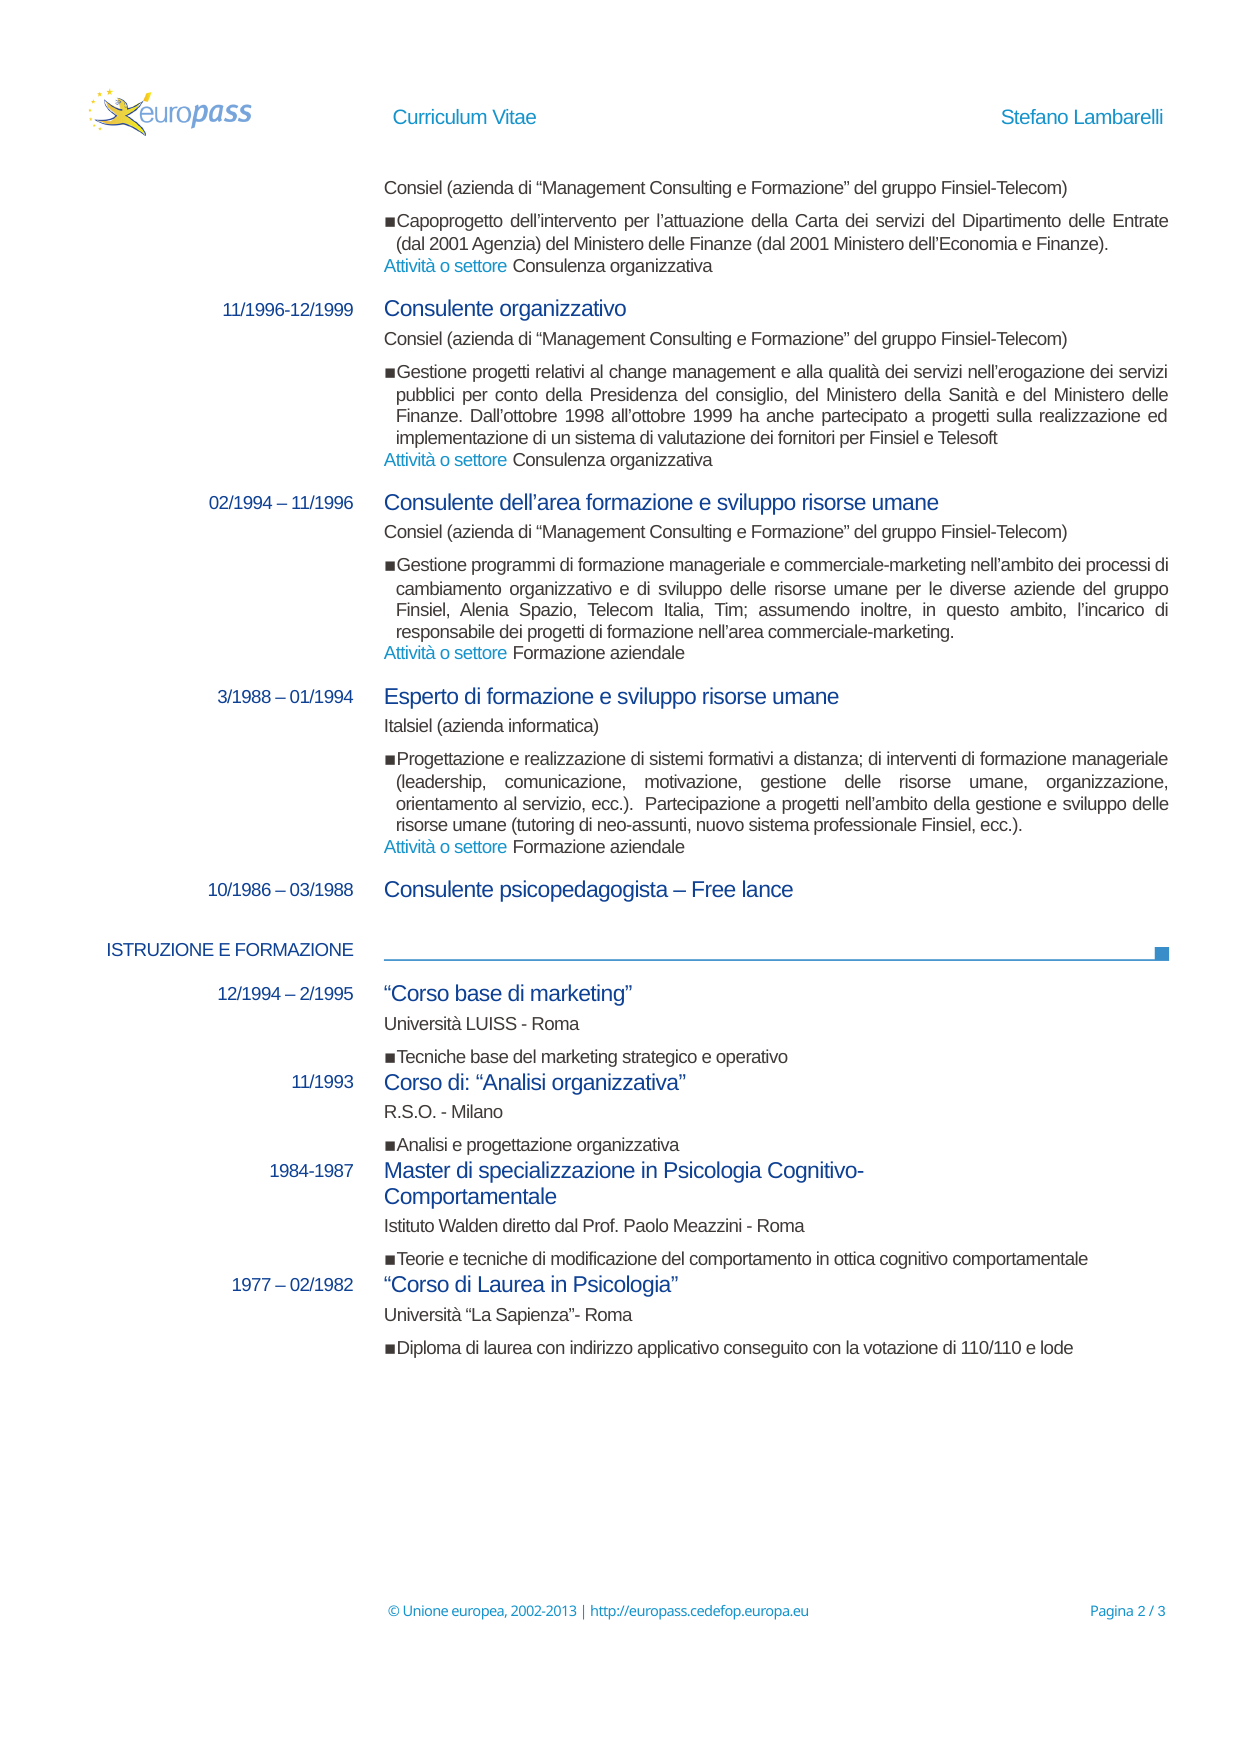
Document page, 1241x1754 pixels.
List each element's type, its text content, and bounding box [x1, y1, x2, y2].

table_cell Diploma di laurea con indirizzo applicativo conseguito con la votazione di 110/110 e lode [384, 1334, 1169, 1359]
table_cell Progettazione e realizzazione di sistemi formativi a distanza; di interventi di formazione manageriale (leadership, comunicazione, motivazione, gestione delle risorse umane, organizzazione, orientamento al servizio, ecc.). Partecipazione a progetti nell’ambito della gestione e sviluppo delle risorse umane (tutoring di neo-assunti, nuovo sistema professionale Finsiel, ecc.). [384, 745, 1169, 836]
table_cell 11/1993 [89, 1069, 384, 1157]
table_cell Attività o settore Formazione aziendale [384, 836, 1169, 876]
table_cell Gestione programmi di formazione manageriale e commerciale-marketing nell’ambito dei processi di cambiamento organizzativo e di sviluppo delle risorse umane per le diverse aziende del gruppo Finsiel, Alenia Spazio, Telecom Italia, Tim; assumendo inoltre, in questo ambito, l’incarico di responsabile dei progetti di formazione nell’area commerciale-marketing. [384, 552, 1169, 642]
table_cell Gestione progetti relativi al change management e alla qualità dei servizi nell’erogazione dei servizi pubblici per conto della Presidenza del consiglio, del Ministero della Sanità e del Ministero delle Finanze. Dall’ottobre 1998 all’ottobre 1999 ha anche partecipato a progetti sulla realizzazione ed implementazione di un sistema di valutazione dei fornitori per Finsiel e Telesoft [384, 358, 1169, 448]
table_cell Istituto Walden diretto dal Prof. Paolo Meazzini - Roma [384, 1209, 1169, 1246]
table_cell [1034, 1271, 1169, 1298]
table_cell [89, 171, 384, 295]
table_cell Esperto di formazione e sviluppo risorse umane [384, 683, 1169, 709]
table_cell R.S.O. - Milano [384, 1095, 1169, 1131]
table_cell 1977 – 02/1982 [89, 1271, 384, 1359]
table_cell 1984-1987 [89, 1157, 384, 1271]
table_cell Teorie e tecniche di modificazione del comportamento in ottica cognitivo comportamentale [384, 1246, 1169, 1271]
table_cell Analisi e progettazione organizzativa [384, 1131, 1169, 1157]
table_cell Consiel (azienda di “Management Consulting e Formazione” del gruppo Finsiel-Telecom) [384, 322, 1169, 358]
table_cell Consulente organizzativo [384, 295, 1169, 322]
table_header “Corso base di marketing” [384, 980, 1033, 1007]
table_cell Attività o settore Consulenza organizzativa [384, 255, 1169, 295]
table_cell Corso di: “Analisi organizzativa” [384, 1069, 1033, 1095]
table_cell Attività o settore Consulenza organizzativa [384, 448, 1169, 489]
table_cell Tecniche base del marketing strategico e operativo [384, 1043, 1169, 1068]
table_cell Attività o settore Formazione aziendale [384, 642, 1169, 683]
table_cell Consiel (azienda di “Management Consulting e Formazione” del gruppo Finsiel-Telecom) [384, 515, 1169, 552]
table_cell [1034, 1069, 1169, 1095]
table_cell 3/1988 – 01/1994 [89, 683, 384, 876]
table_cell Consulente psicopedagogista – Free lance [384, 876, 1169, 903]
table_cell Università LUISS - Roma [384, 1007, 1169, 1043]
table_cell [384, 903, 1169, 939]
table_cell “Corso di Laurea in Psicologia” [384, 1271, 1033, 1298]
table_cell Master di specializzazione in Psicologia Cognitivo-Comportamentale [384, 1157, 1033, 1209]
table_cell Capoprogetto dell’intervento per l’attuazione della Carta dei servizi del Dipartimento delle Entrate (dal 2001 Agenzia) del Ministero delle Finanze (dal 2001 Ministero dell’Economia e Finanze). [384, 208, 1169, 255]
table_cell Università “La Sapienza”- Roma [384, 1298, 1169, 1334]
table_header [384, 939, 1169, 959]
table_cell 10/1986 – 03/1988 [89, 876, 384, 939]
table_header [1034, 980, 1169, 1007]
table_header ISTRUZIONE E FORMAZIONE [89, 939, 384, 961]
table_cell 11/1996-12/1999 [89, 295, 384, 489]
table_cell 02/1994 – 11/1996 [89, 489, 384, 683]
table_cell Consiel (azienda di “Management Consulting e Formazione” del gruppo Finsiel-Telecom) [384, 171, 1169, 208]
table_cell [1034, 1157, 1169, 1209]
table_header 12/1994 – 2/1995 [89, 980, 384, 1068]
table_cell Consulente dell’area formazione e sviluppo risorse umane [384, 489, 1169, 515]
table_cell Italsiel (azienda informatica) [384, 709, 1169, 745]
